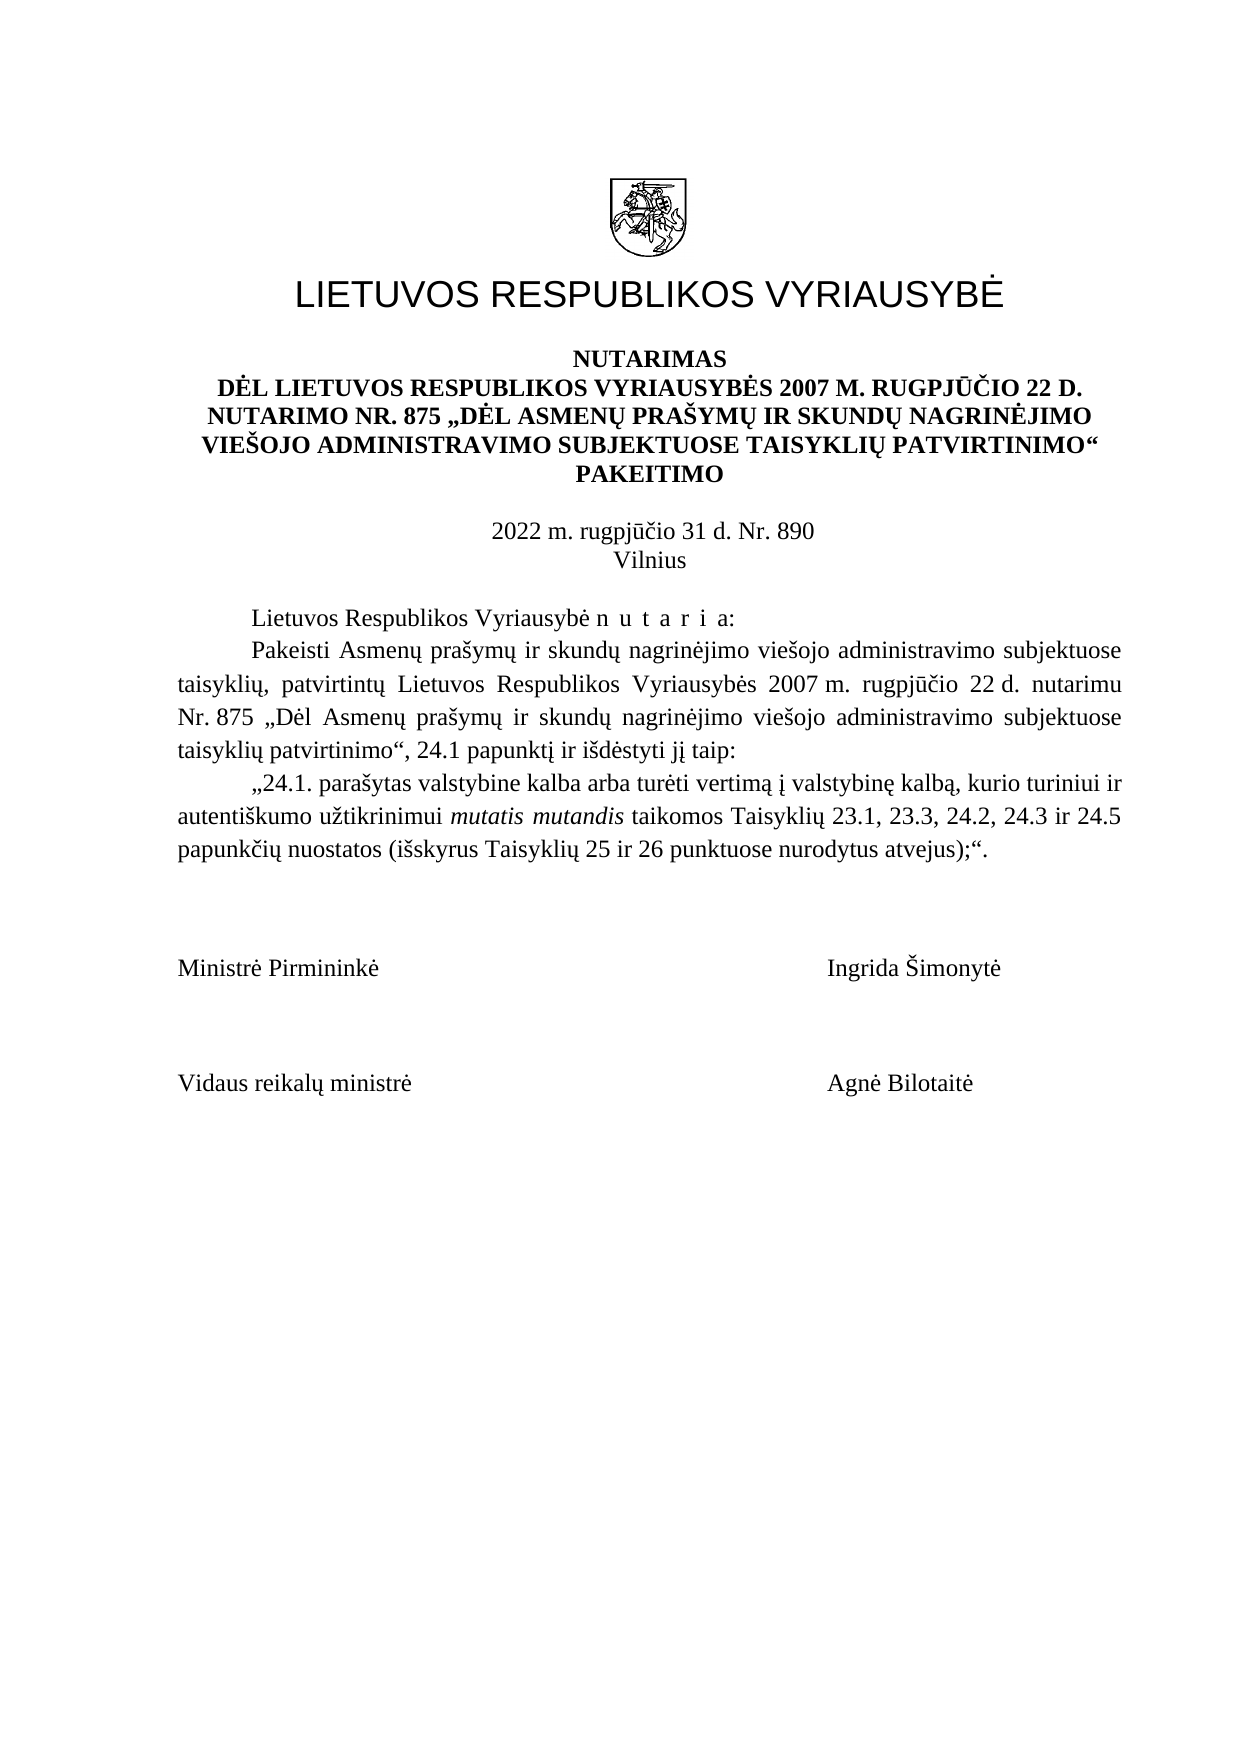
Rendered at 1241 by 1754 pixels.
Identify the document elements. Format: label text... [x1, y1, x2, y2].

text „24.1. parašytas valstybine kalba arba turėti vertimą į valstybinę kalbą, kurio turiniui ir autentiškumo užtikrinimui mutatis mutandis taikomos Taisyklių 23.1, 23.3, 24.2, 24.3 ir 24.5 papunkčių nuostatos (išskyrus Taisyklių 25 ir 26 punktuose nurodytus atvejus);“. [177, 768, 1122, 862]
text Pakeisti Asmenų prašymų ir skundų nagrinėjimo viešojo administravimo subjektuose taisyklių, patvirtintų Lietuvos Respublikos Vyriausybės 2007 m. rugpjūčio 22 d. nutarimu Nr. 875 „Dėl Asmenų prašymų ir skundų nagrinėjimo viešojo administravimo subjektuose taisyklių patvirtinimo“, 24.1 papunktį ir išdėstyti jį taip: [177, 636, 1122, 763]
text Vilnius [177, 545, 1122, 574]
text Lietuvos Respublikos Vyriausybė nutaria: [177, 603, 1122, 631]
text 2022 m. rugpjūčio 31 d. Nr. 890 [177, 516, 1122, 545]
text Ministrė Pirmininkė Ingrida Šimonytė [177, 953, 1122, 982]
text Vidaus reikalų ministrė Agnė Bilotaitė [177, 1068, 1122, 1097]
text Lietuvos Respublikos Vyriausybė [177, 272, 1122, 315]
text nutarimas [177, 344, 1122, 373]
text DĖL LIETUVOS RESPUBLIKOS VYRIAUSYBĖS 2007 M. RUGPJŪČIO 22 D. NUTARIMO NR. 875 „DĖL ASMENŲ PRAŠYMŲ IR SKUNDŲ NAGRINĖJIMO VIEŠOJO ADMINISTRAVIMO SUBJEKTUOSE TAISYKLIŲ PATVIRTINIMO“ PAKEITIMO [177, 373, 1122, 488]
